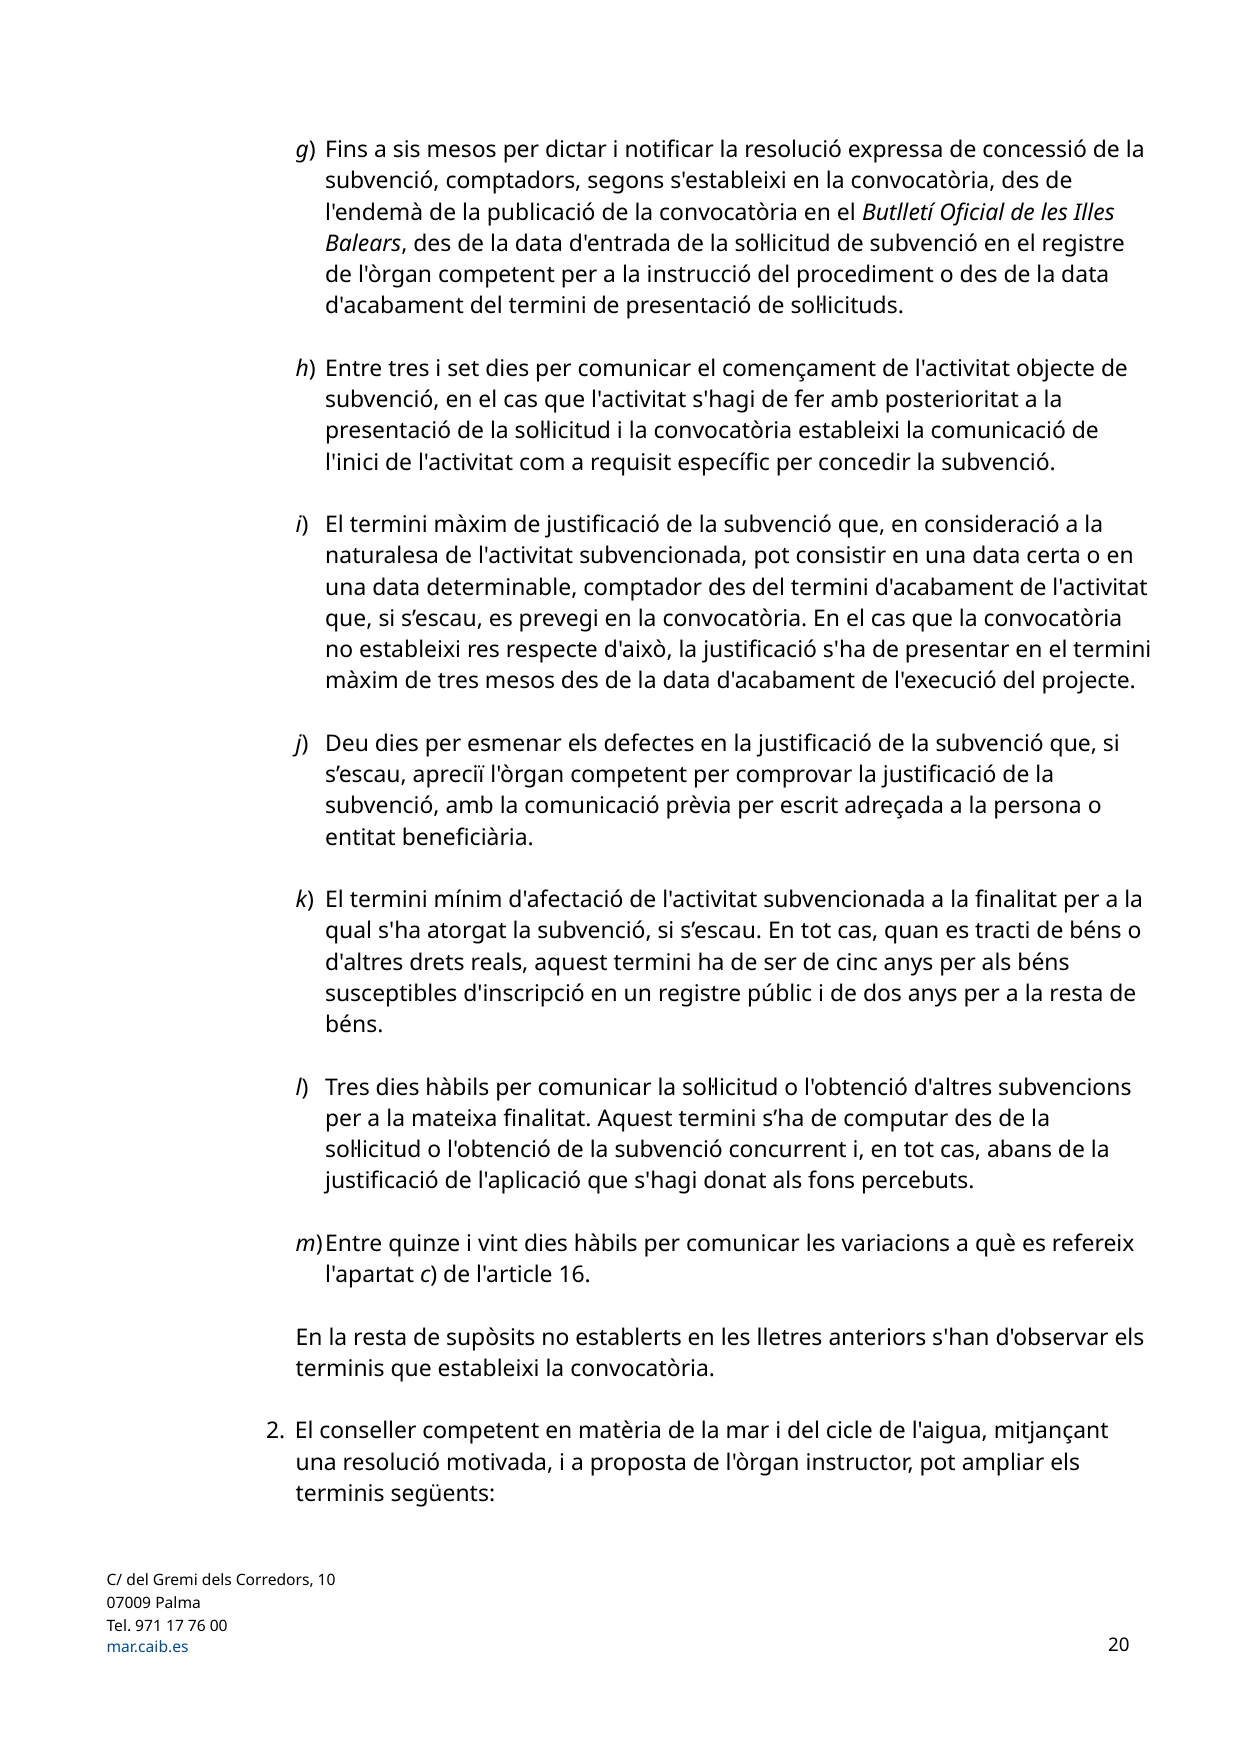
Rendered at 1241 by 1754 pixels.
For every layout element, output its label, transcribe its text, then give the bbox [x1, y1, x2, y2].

text h) Entre tres i set dies per comunicar el començament de l'activitat objecte de subvenció, en el cas que l'activitat s'hagi de fer amb posterioritat a la presentació de la sol·licitud i la convocatòria estableixi la comunicació de l'inici de l'activitat com a requisit específic per concedir la subvenció. [295, 352, 1152, 477]
text j) Deu dies per esmenar els defectes en la justificació de la subvenció que, si s’escau, apreciï l'òrgan competent per comprovar la justificació de la subvenció, amb la comunicació prèvia per escrit adreçada a la persona o entitat beneficiària. [295, 727, 1152, 852]
text i) El termini màxim de justificació de la subvenció que, en consideració a la naturalesa de l'activitat subvencionada, pot consistir en una data certa o en una data determinable, comptador des del termini d'acabament de l'activitat que, si s’escau, es prevegi en la convocatòria. En el cas que la convocatòria no estableixi res respecte d'això, la justificació s'ha de presentar en el termini màxim de tres mesos des de la data d'acabament de l'execució del projecte. [295, 508, 1152, 695]
text k) El termini mínim d'afectació de l'activitat subvencionada a la finalitat per a la qual s'ha atorgat la subvenció, si s’escau. En tot cas, quan es tracti de béns o d'altres drets reals, aquest termini ha de ser de cinc anys per als béns susceptibles d'inscripció en un registre públic i de dos anys per a la resta de béns. [295, 883, 1152, 1039]
text g) Fins a sis mesos per dictar i notificar la resolució expressa de concessió de la subvenció, comptadors, segons s'estableixi en la convocatòria, des de l'endemà de la publicació de la convocatòria en el Butlletí Oficial de les Illes Balears, des de la data d'entrada de la sol·licitud de subvenció en el registre de l'òrgan competent per a la instrucció del procediment o des de la data d'acabament del termini de presentació de sol·licituds. [295, 133, 1152, 320]
text m) Entre quinze i vint dies hàbils per comunicar les variacions a què es refereix l'apartat c) de l'article 16. [295, 1227, 1152, 1289]
text 2. El conseller competent en matèria de la mar i del cicle de l'aigua, mitjançant una resolució motivada, i a proposta de l'òrgan instructor, pot ampliar els terminis següents: [266, 1414, 1152, 1508]
text En la resta de supòsits no establerts en les lletres anteriors s'han d'observar els terminis que estableixi la convocatòria. [295, 1320, 1152, 1383]
text l) Tres dies hàbils per comunicar la sol·licitud o l'obtenció d'altres subvencions per a la mateixa finalitat. Aquest termini s’ha de computar des de la sol·licitud o l'obtenció de la subvenció concurrent i, en tot cas, abans de la justificació de l'aplicació que s'hagi donat als fons percebuts. [295, 1070, 1152, 1195]
